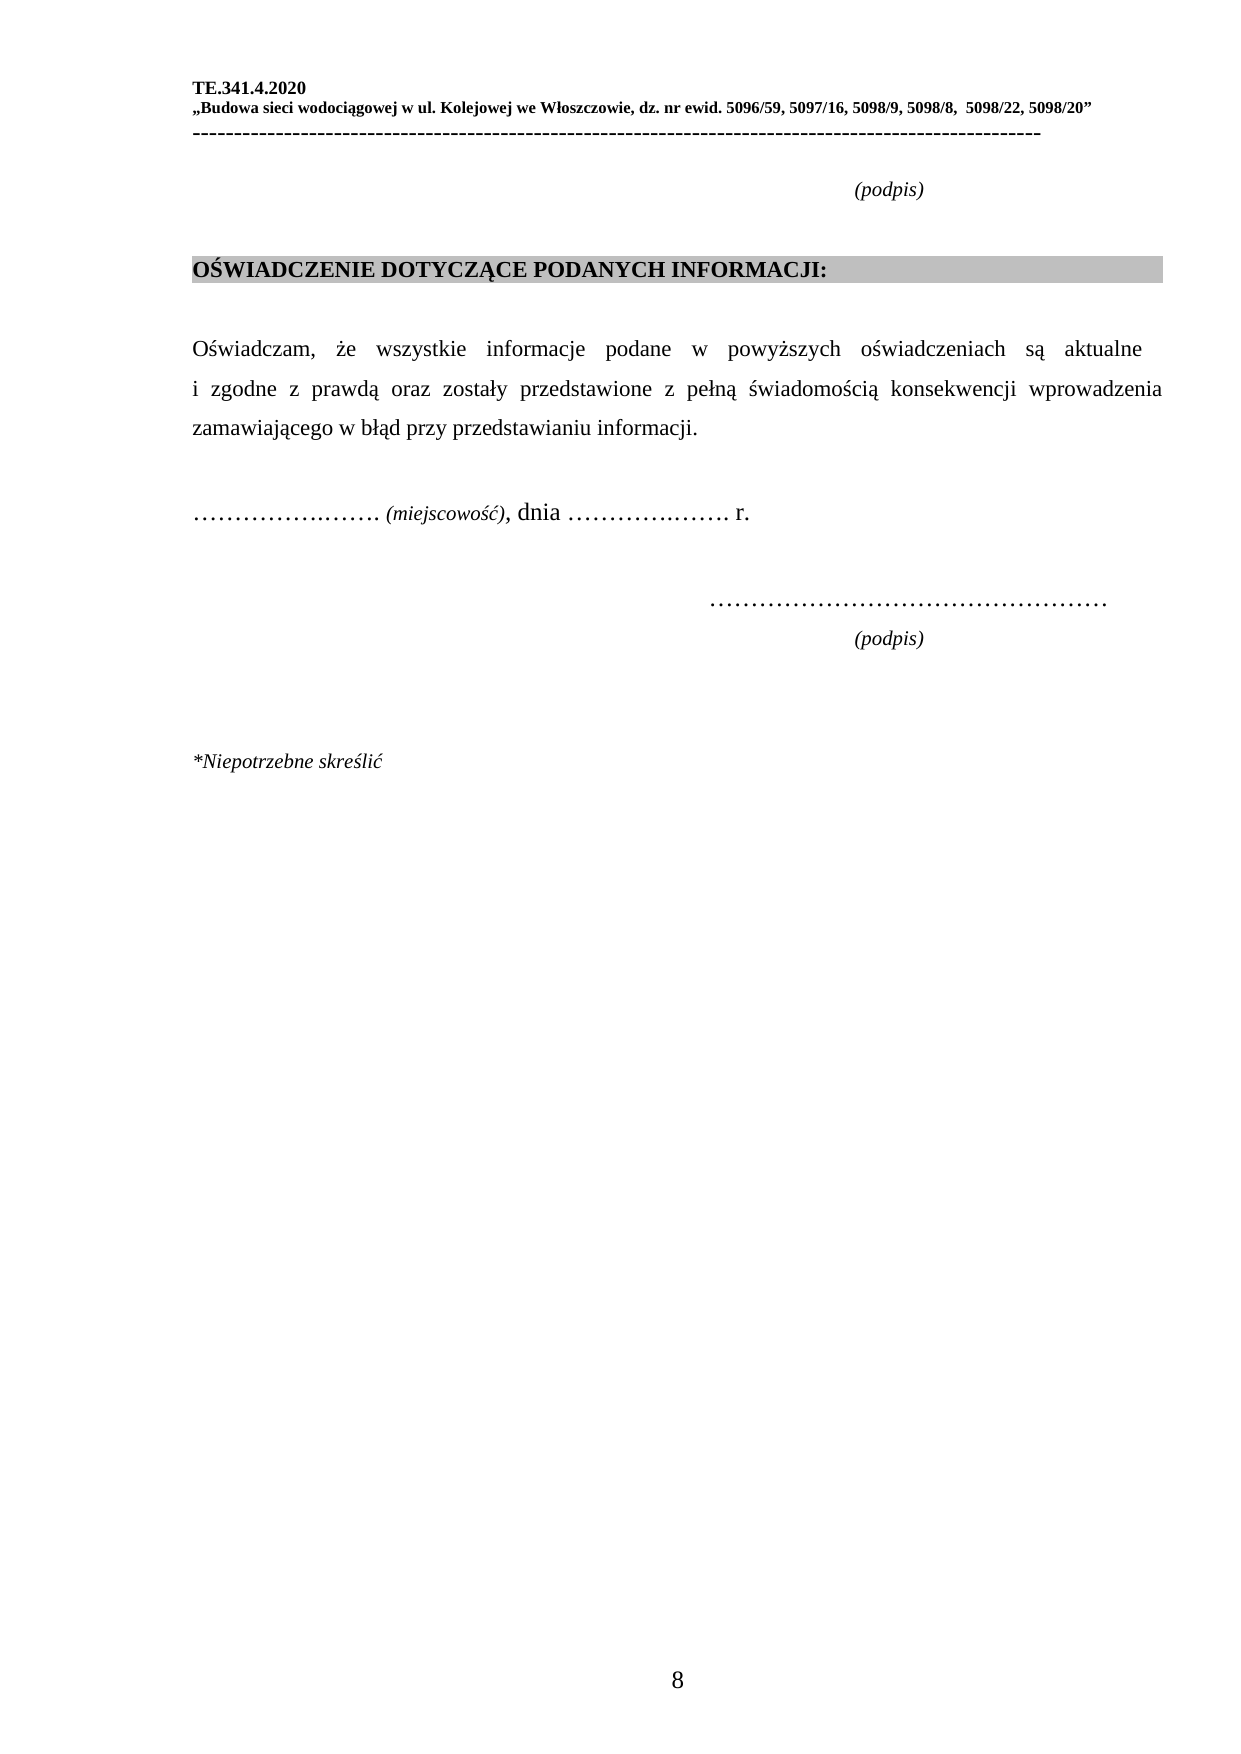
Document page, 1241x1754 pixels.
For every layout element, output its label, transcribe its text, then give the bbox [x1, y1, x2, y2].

text OŚWIADCZENIE DOTYCZĄCE PODANYCH INFORMACJI: [192, 256, 1163, 283]
text Oświadczam, że wszystkie informacje podane w powyższych oświadczeniach są aktualne i zgodne z prawdą oraz zostały przedstawione z pełną świadomością konsekwencji wprowadzenia zamawiającego w błąd przy przedstawianiu informacji. [192, 335, 1163, 441]
text (podpis) [192, 626, 1163, 650]
text *Niepotrzebne skreślić [192, 748, 1163, 773]
text …………….……. (miejscowość), dnia ………….……. r. [192, 497, 1163, 526]
text (podpis) [192, 177, 1163, 201]
text ………………………………………… [192, 583, 1163, 612]
